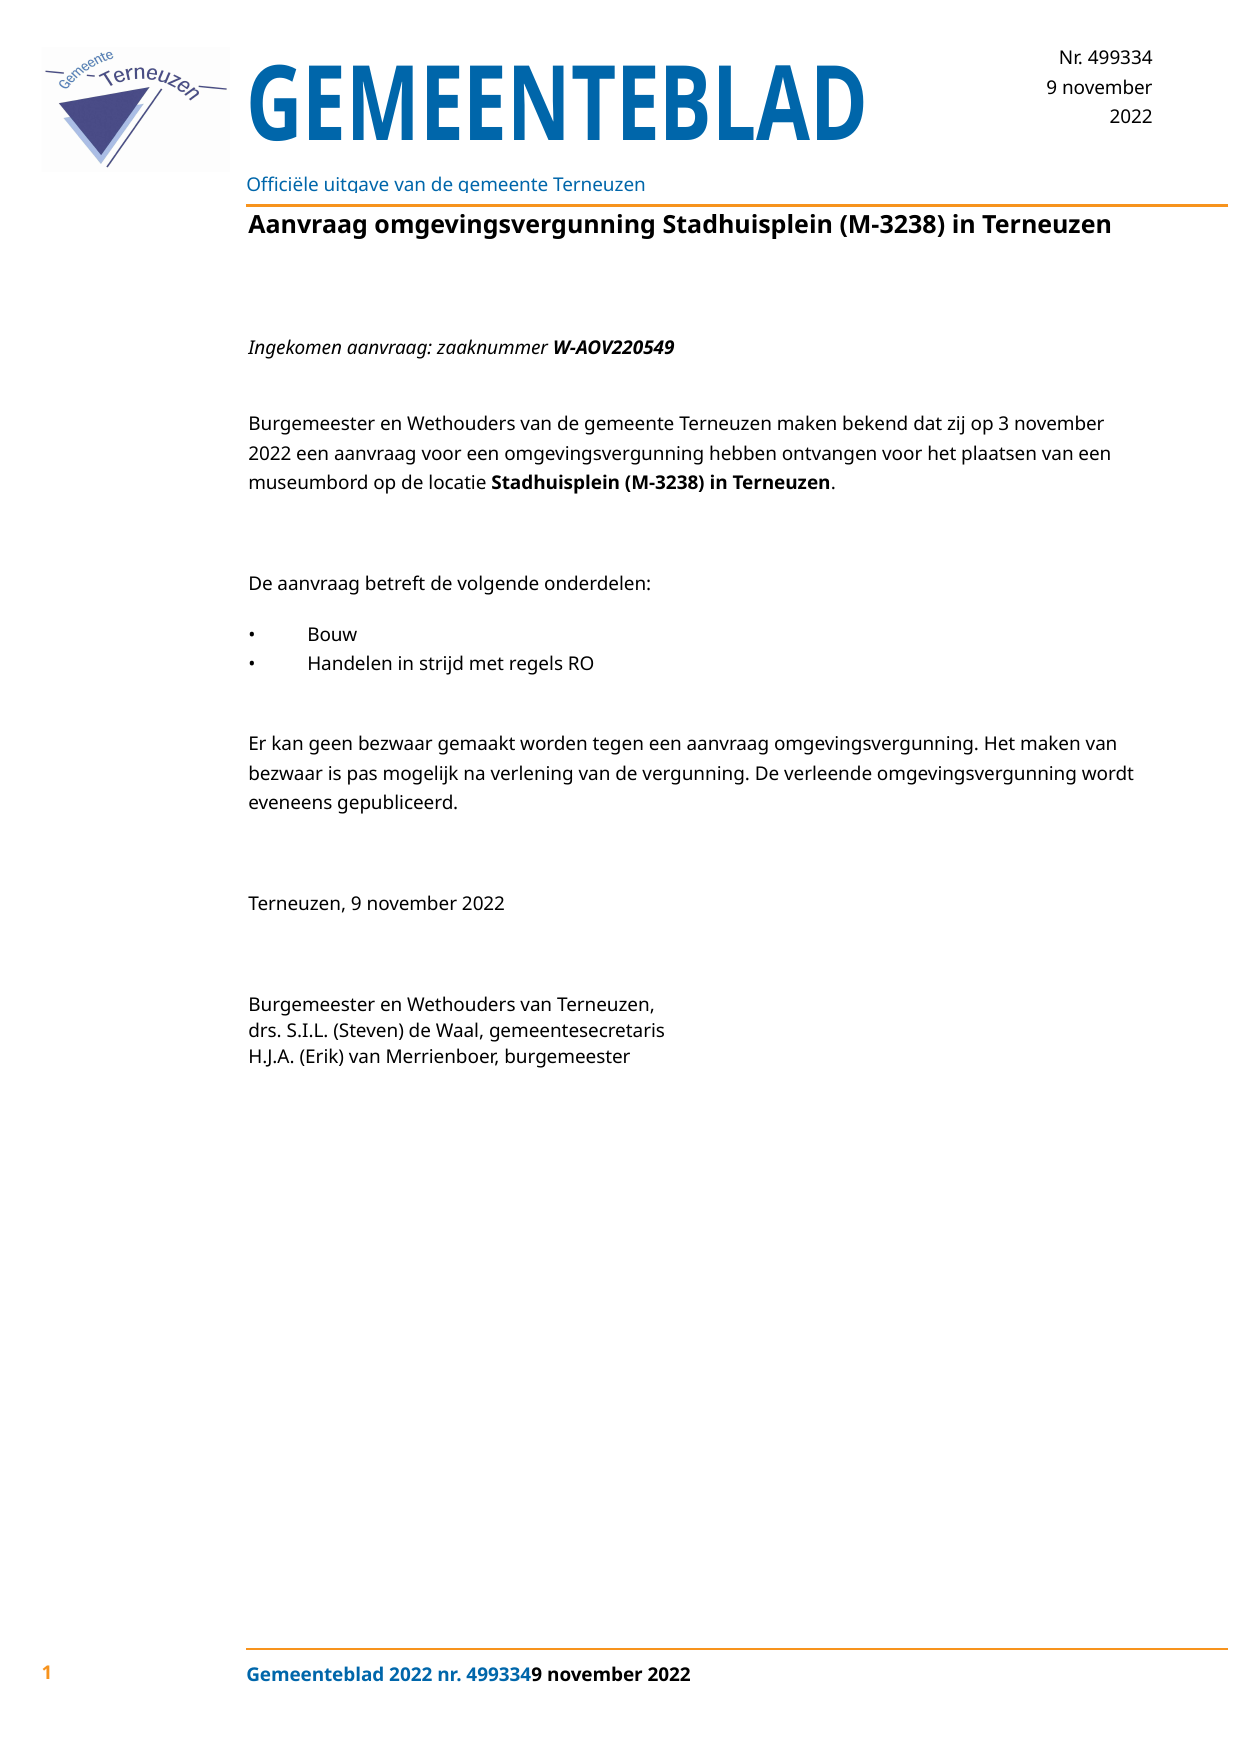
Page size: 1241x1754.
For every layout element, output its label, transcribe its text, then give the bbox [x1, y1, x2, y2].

picture [41, 47, 231, 172]
text Ingekomen aanvraag: zaaknummer W-AOV220549 [248, 334, 1152, 360]
text Er kan geen bezwaar gemaakt worden tegen een aanvraag omgevingsvergunning. Het maken van bezwaar is pas mogelijk na verlening van de vergunning. De verleende omgevingsvergunning wordt eveneens gepubliceerd. [248, 730, 1152, 815]
table_cell [626, 1069, 1152, 1094]
text Terneuzen, 9 november 2022 [248, 890, 1152, 916]
text Aanvraag omgevingsvergunning Stadhuisplein (M-3238) in Terneuzen [248, 207, 1152, 241]
list Handelen in strijd met regels RO [248, 650, 1152, 676]
table_cell H.J.A. (Erik) van Merrienboer, burgemeester [248, 1043, 1152, 1068]
text Burgemeester en Wethouders van de gemeente Terneuzen maken bekend dat zij op 3 november 2022 een aanvraag voor een omgevingsvergunning hebben ontvangen voor het plaatsen van een museumbord op de locatie Stadhuisplein (M-3238) in Terneuzen. [248, 410, 1152, 495]
list Bouw [248, 621, 1152, 647]
table_cell [815, 1017, 1152, 1043]
table_cell [248, 1069, 626, 1094]
table_cell drs. S.I.L. (Steven) de Waal, gemeentesecretaris [248, 1017, 815, 1043]
text De aanvraag betreft de volgende onderdelen: [248, 570, 1152, 596]
table_header Burgemeester en Wethouders van Terneuzen, [248, 991, 1152, 1017]
